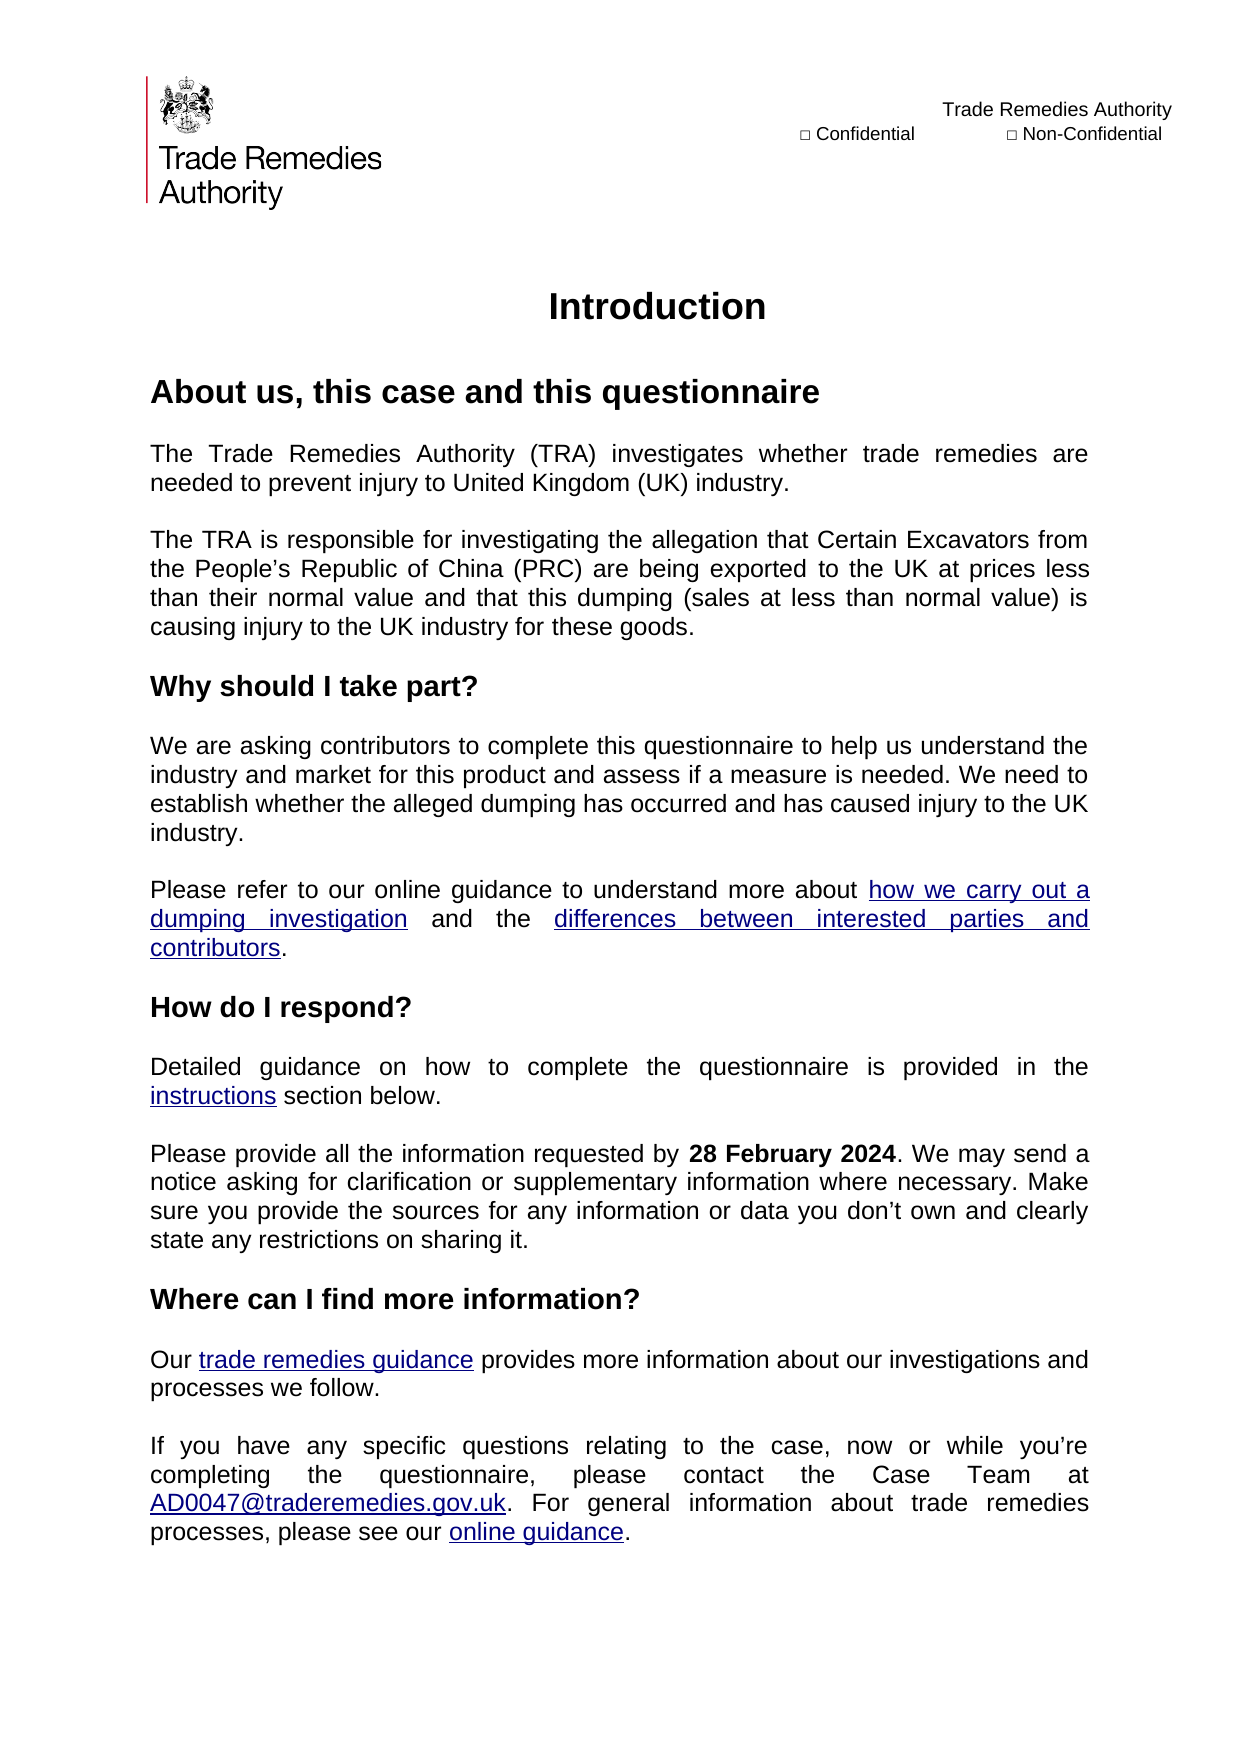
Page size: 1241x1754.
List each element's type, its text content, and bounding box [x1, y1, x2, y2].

text Why should I take part? [150, 669, 1090, 703]
text Please refer to our online guidance to understand more about how we carry out a dumping investigation and the differences between interested parties and contributors. [150, 875, 1090, 961]
text We are asking contributors to complete this questionnaire to help us understand the industry and market for this product and assess if a measure is needed. We need to establish whether the alleged dumping has occurred and has caused injury to the UK industry. [150, 731, 1090, 846]
text Our trade remedies guidance provides more information about our investigations and processes we follow. [150, 1345, 1090, 1402]
text The Trade Remedies Authority (TRA) investigates whether trade remedies are needed to prevent injury to United Kingdom (UK) industry. [150, 439, 1090, 497]
text If you have any specific questions relating to the case, now or while you’re completing the questionnaire, please contact the Case Team at AD0047@traderemedies.gov.uk. For general information about trade remedies processes, please see our online guidance. [150, 1431, 1090, 1546]
text Where can I find more information? [150, 1282, 1090, 1316]
subtitle Introduction [150, 284, 1090, 327]
subtitle About us, this case and this questionnaire [150, 372, 1090, 410]
text Detailed guidance on how to complete the questionnaire is provided in the instructions section below. [150, 1052, 1090, 1110]
text The TRA is responsible for investigating the allegation that Certain Excavators from the People’s Republic of China (PRC) are being exported to the UK at prices less than their normal value and that this dumping (sales at less than normal value) is causing injury to the UK industry for these goods. [150, 525, 1090, 640]
text Please provide all the information requested by 28 February 2024. We may send a notice asking for clarification or supplementary information where necessary. Make sure you provide the sources for any information or data you don’t own and clearly state any restrictions on sharing it. [150, 1139, 1090, 1254]
text How do I respond? [150, 990, 1090, 1024]
